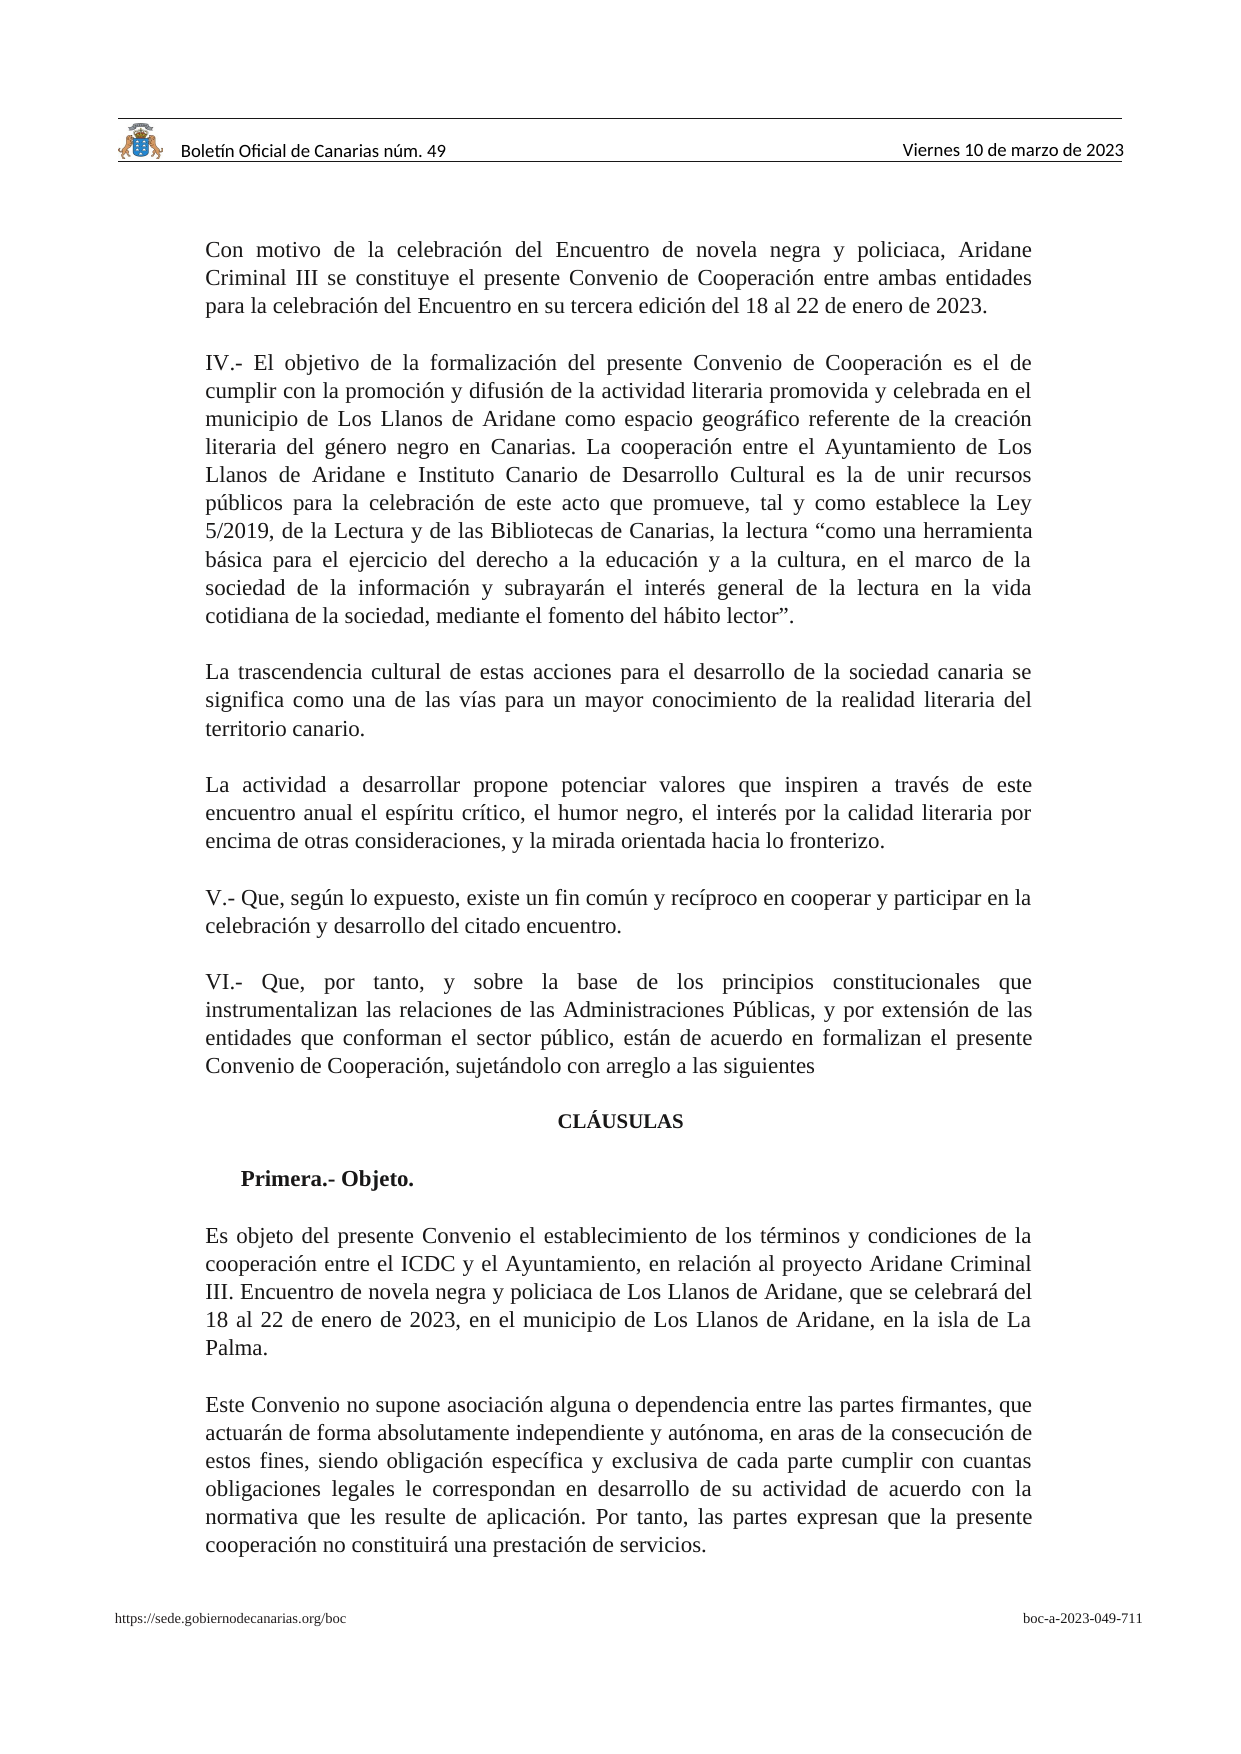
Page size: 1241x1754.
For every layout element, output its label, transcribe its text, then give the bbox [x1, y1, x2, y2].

subtitle CLÁUSULAS [208, 1109, 1034, 1133]
text Primera.- Objeto. [241, 1166, 1034, 1192]
text IV.- El objetivo de la formalización del presente Convenio de Cooperación es el de cumplir con la promoción y difusión de la actividad literaria promovida y celebrada en el municipio de Los Llanos de Aridane como espacio geográfico referente de la creación literaria del género negro en Canarias. La cooperación entre el Ayuntamiento de Los Llanos de Aridane e Instituto Canario de Desarrollo Cultural es la de unir recursos públicos para la celebración de este acto que promueve, tal y como establece la Ley 5/2019, de la Lectura y de las Bibliotecas de Canarias, la lectura “como una herramienta básica para el ejercicio del derecho a la educación y a la cultura, en el marco de la sociedad de la información y subrayarán el interés general de la lectura en la vida cotidiana de la sociedad, mediante el fomento del hábito lector”. [205, 349, 1034, 628]
text Con motivo de la celebración del Encuentro de novela negra y policiaca, Aridane Criminal III se constituye el presente Convenio de Cooperación entre ambas entidades para la celebración del Encuentro en su tercera edición del 18 al 22 de enero de 2023. [205, 236, 1034, 319]
text Este Convenio no supone asociación alguna o dependencia entre las partes firmantes, que actuarán de forma absolutamente independiente y autónoma, en aras de la consecución de estos fines, siendo obligación específica y exclusiva de cada parte cumplir con cuantas obligaciones legales le correspondan en desarrollo de su actividad de acuerdo con la normativa que les resulte de aplicación. Por tanto, las partes expresan que la presente cooperación no constituirá una prestación de servicios. [205, 1391, 1034, 1558]
text La trascendencia cultural de estas acciones para el desarrollo de la sociedad canaria se significa como una de las vías para un mayor conocimiento de la realidad literaria del territorio canario. [205, 658, 1034, 741]
text La actividad a desarrollar propone potenciar valores que inspiren a través de este encuentro anual el espíritu crítico, el humor negro, el interés por la calidad literaria por encima de otras consideraciones, y la mirada orientada hacia lo fronterizo. [205, 771, 1034, 853]
text V.- Que, según lo expuesto, existe un fin común y recíproco en cooperar y participar en la celebración y desarrollo del citado encuentro. [205, 883, 1034, 938]
text VI.- Que, por tanto, y sobre la base de los principios constitucionales que instrumentalizan las relaciones de las Administraciones Públicas, y por extensión de las entidades que conforman el sector público, están de acuerdo en formalizan el presente Convenio de Cooperación, sujetándolo con arreglo a las siguientes [205, 968, 1034, 1079]
text Es objeto del presente Convenio el establecimiento de los términos y condiciones de la cooperación entre el ICDC y el Ayuntamiento, en relación al proyecto Aridane Criminal III. Encuentro de novela negra y policiaca de Los Llanos de Aridane, que se celebrará del 18 al 22 de enero de 2023, en el municipio de Los Llanos de Aridane, en la isla de La Palma. [205, 1222, 1034, 1361]
